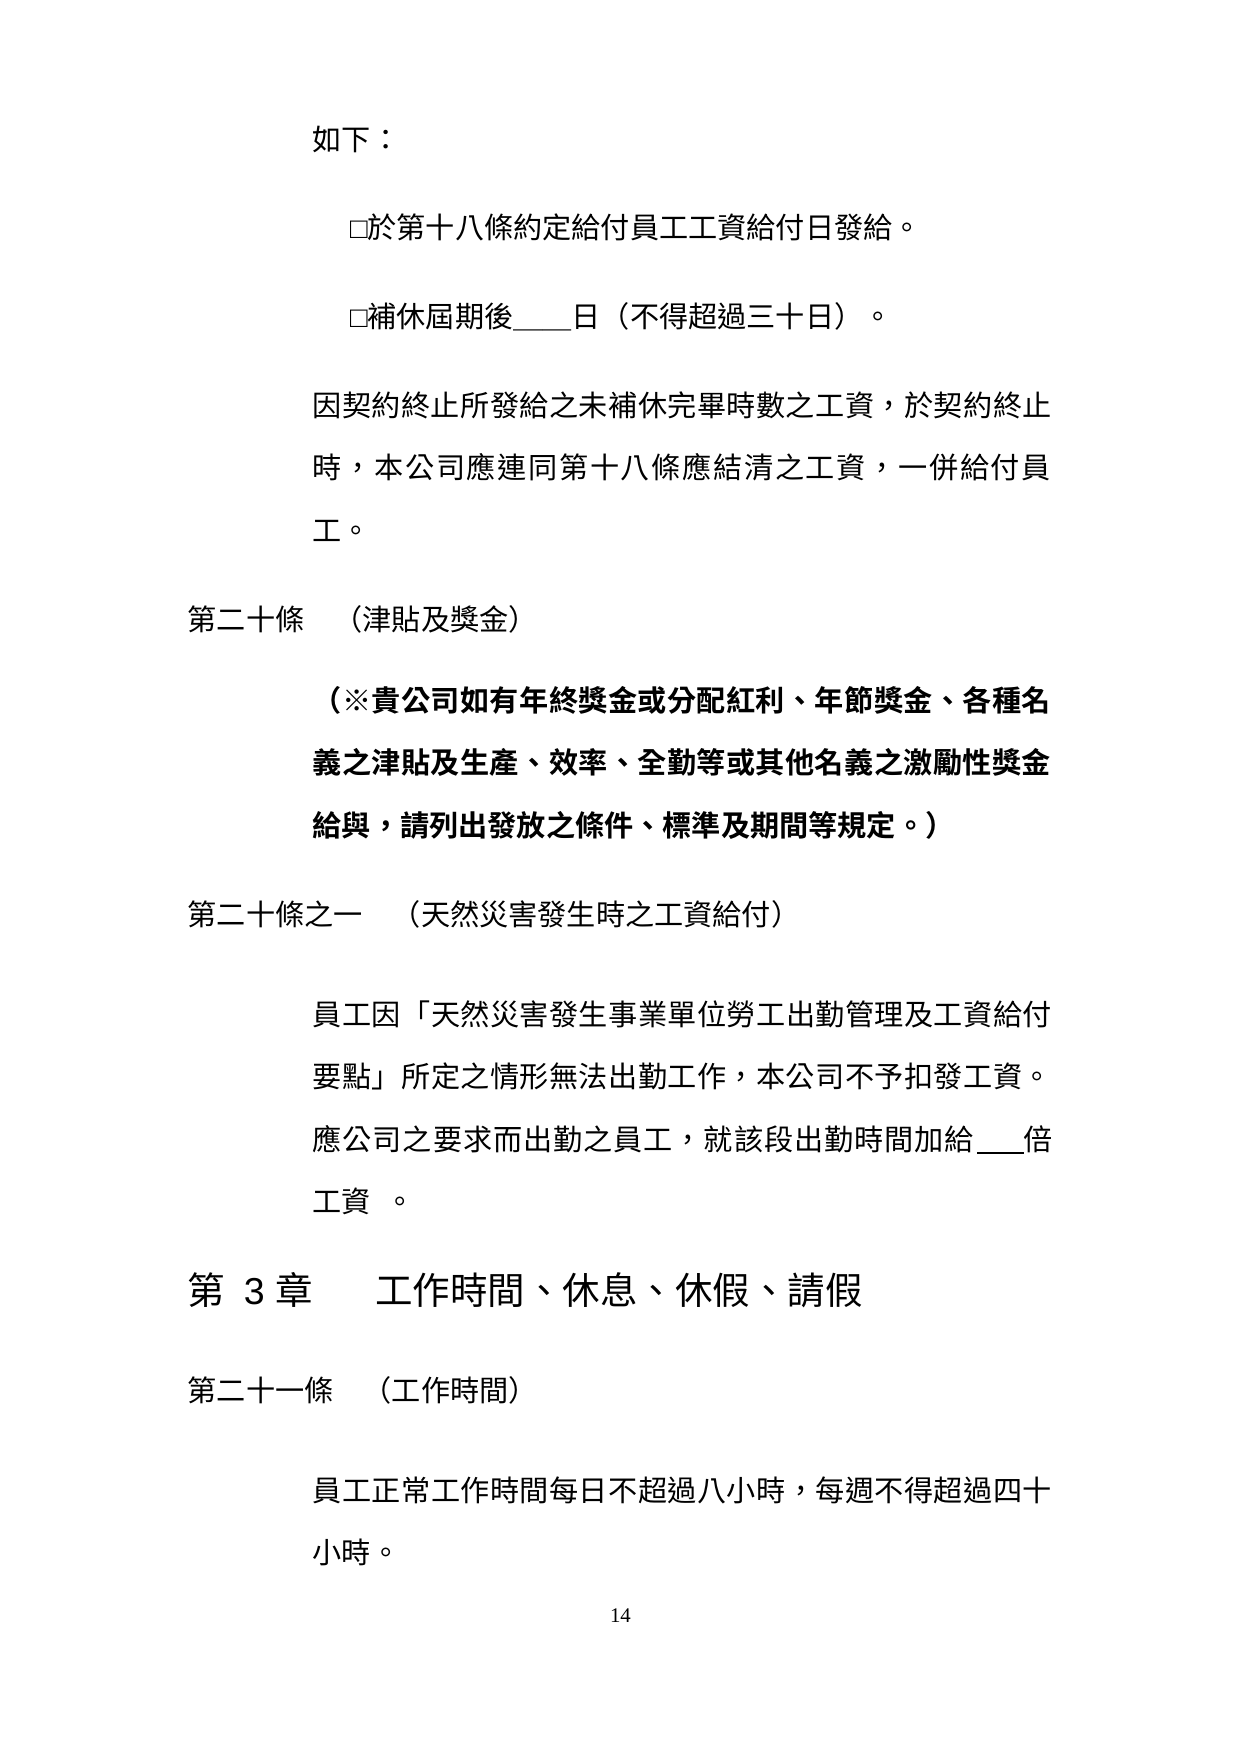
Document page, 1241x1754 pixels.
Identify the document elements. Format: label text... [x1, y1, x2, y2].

text 如下： [312, 96, 1053, 158]
text 員工正常工作時間每日不超過八小時，每週不得超過四十小時。 [312, 1447, 1053, 1572]
text 第二十一條 （工作時間） [187, 1347, 1053, 1409]
text 第二十條之一 （天然災害發生時之工資給付） [187, 871, 1053, 933]
text 第二十條 （津貼及獎金） [187, 576, 1053, 638]
text □補休屆期後＿＿日（不得超過三十日）。 [312, 273, 1053, 336]
text （※貴公司如有年終獎金或分配紅利、年節獎金、各種名義之津貼及生產、效率、全勤等或其他名義之激勵性獎金給與，請列出發放之條件、標準及期間等規定。） [312, 657, 1053, 844]
text 因契約終止所發給之未補休完畢時數之工資，於契約終止時，本公司應連同第十八條應結清之工資，一併給付員工。 [312, 362, 1053, 549]
subtitle 工作時間、休息、休假、請假 [187, 1247, 1053, 1309]
text □於第十八條約定給付員工工資給付日發給。 [312, 184, 1053, 247]
text 員工因「天然災害發生事業單位勞工出勤管理及工資給付要點」所定之情形無法出勤工作，本公司不予扣發工資。應公司之要求而出勤之員工，就該段出勤時間加給 倍工資 。 [312, 971, 1053, 1221]
